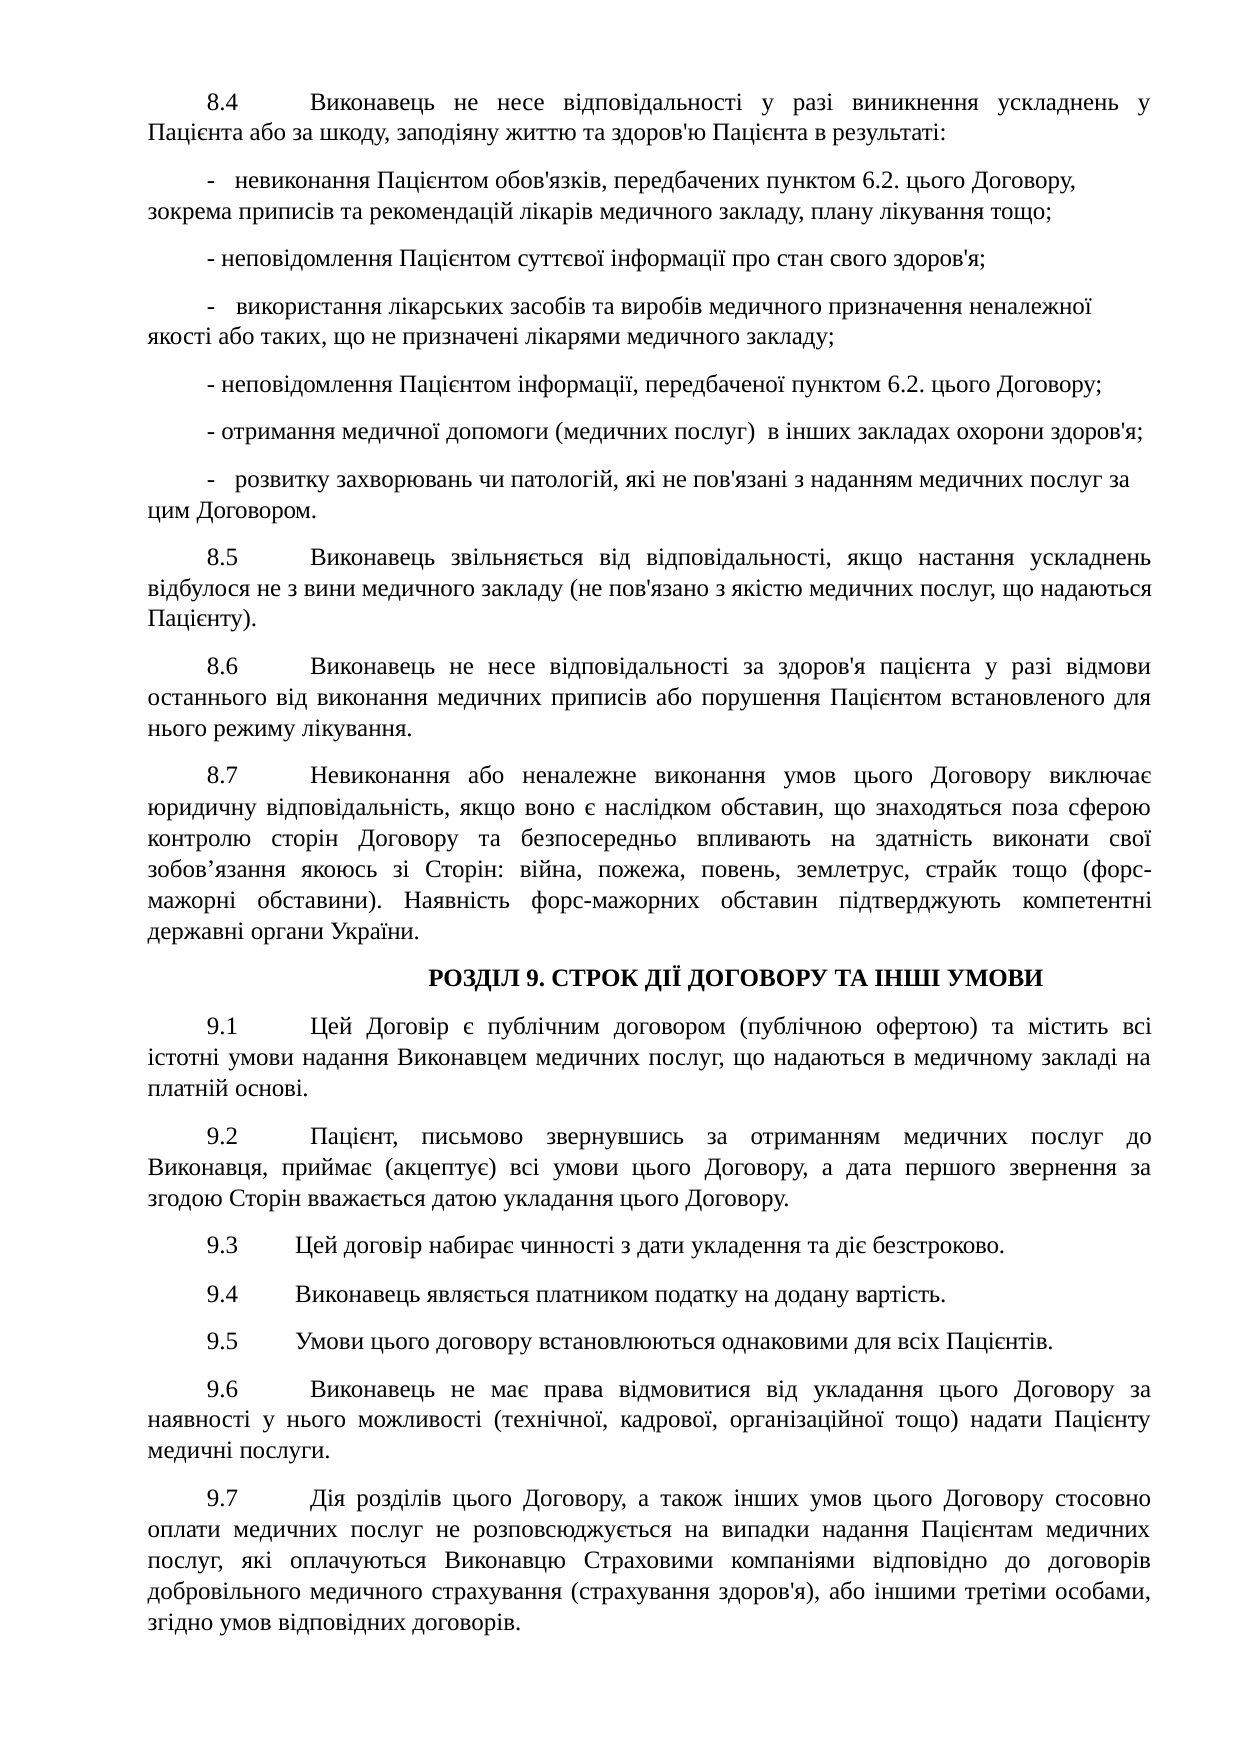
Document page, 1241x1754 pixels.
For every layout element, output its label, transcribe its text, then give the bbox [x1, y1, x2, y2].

subtitle РОЗДІЛ 9. СТРОК ДІЇ ДОГОВОРУ ТА ІНШІ УМОВИ [369, 963, 1166, 992]
list невиконання Пацієнтом обов'язків, передбачених пунктом 6.2. цього Договору, зокрема приписів та рекомендацій лікарів медичного закладу, плану лікування тощо; [147, 165, 1152, 224]
list Дія розділів цього Договору, а також інших умов цього Договору стосовно оплати медичних послуг не розповсюджується на випадки надання Пацієнтам медичних послуг, які оплачуються Виконавцю Страховими компаніями відповідно до договорів добровільного медичного страхування (страхування здоров'я), або іншими третіми особами, згідно умов відповідних договорів. [147, 1483, 1152, 1636]
list Умови цього договору встановлюються однаковими для всіх Пацієнтів. [207, 1326, 1166, 1355]
list Виконавець не несе відповідальності за здоров'я пацієнта у разі відмови останнього від виконання медичних приписів або порушення Пацієнтом встановленого для нього режиму лікування. [147, 651, 1152, 742]
list Невиконання або неналежне виконання умов цього Договору виключає юридичну відповідальність, якщо воно є наслідком обставин, що знаходяться поза сферою контролю сторін Договору та безпосередньо впливають на здатність виконати свої зобов’язання якоюсь зі Сторін: війна, пожежа, повень, землетрус, страйк тощо (форс- мажорні обставини). Наявність форс-мажорних обставин підтверджують компетентні державні органи України. [147, 761, 1152, 944]
list Виконавець не має права відмовитися від укладання цього Договору за наявності у нього можливості (технічної, кадрової, організаційної тощо) надати Пацієнту медичні послуги. [147, 1374, 1152, 1464]
list Цей договір набирає чинності з дати укладення та діє безстроково. [207, 1231, 1166, 1259]
list використання лікарських засобів та виробів медичного призначення неналежної якості або таких, що не призначені лікарями медичного закладу; [147, 291, 1151, 350]
list неповідомлення Пацієнтом суттєвої інформації про стан свого здоров'я; [207, 243, 1166, 272]
list розвитку захворювань чи патологій, які не пов'язані з наданням медичних послуг за цим Договором. [147, 464, 1152, 523]
list Виконавець являється платником податку на додану вартість. [207, 1279, 1166, 1307]
list Цей Договір є публічним договором (публічною офертою) та містить всі істотні умови надання Виконавцем медичних послуг, що надаються в медичному закладі на платній основі. [147, 1011, 1152, 1102]
list Виконавець звільняється від відповідальності, якщо настання ускладнень відбулося не з вини медичного закладу (не пов'язано з якістю медичних послуг, що надаються Пацієнту). [147, 542, 1152, 632]
list неповідомлення Пацієнтом інформації, передбаченої пунктом 6.2. цього Договору; [207, 369, 1166, 398]
list отримання медичної допомоги (медичних послуг) в інших закладах охорони здоров'я; [207, 416, 1166, 445]
list Пацієнт, письмово звернувшись за отриманням медичних послуг до Виконавця, приймає (акцептує) всі умови цього Договору, а дата першого звернення за згодою Сторін вважається датою укладання цього Договору. [147, 1121, 1152, 1212]
list Виконавець не несе відповідальності у разі виникнення ускладнень у Пацієнта або за шкоду, заподіяну життю та здоров'ю Пацієнта в результаті: [147, 87, 1151, 146]
